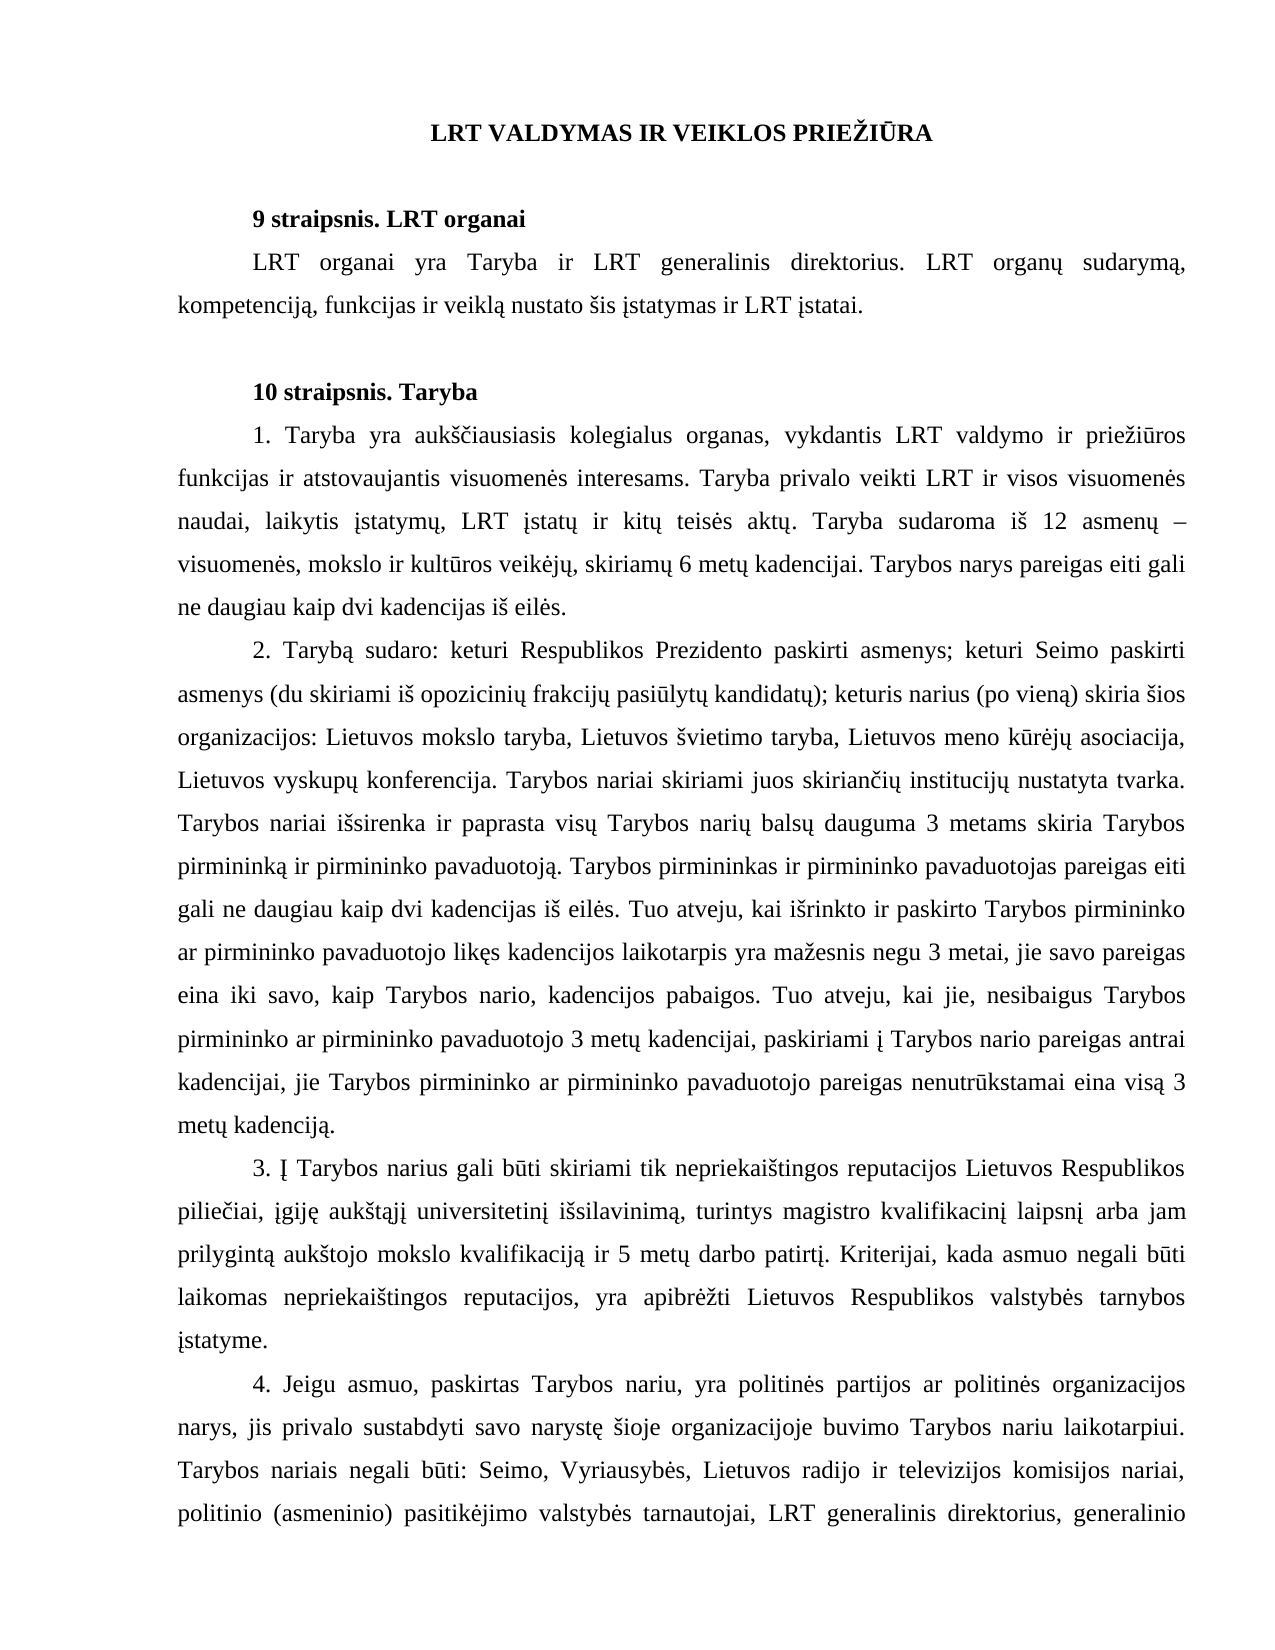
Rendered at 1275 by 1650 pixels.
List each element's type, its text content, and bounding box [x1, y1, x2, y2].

text 9 straipsnis. LRT organai [177, 204, 1186, 233]
text 3. Į Tarybos narius gali būti skiriami tik nepriekaištingos reputacijos Lietuvos Respublikos piliečiai, įgiję aukštąjį universitetinį išsilavinimą, turintys magistro kvalifikacinį laipsnį arba jam prilygintą aukštojo mokslo kvalifikaciją ir 5 metų darbo patirtį. Kriterijai, kada asmuo negali būti laikomas nepriekaištingos reputacijos, yra apibrėžti Lietuvos Respublikos valstybės tarnybos įstatyme. [177, 1153, 1186, 1354]
text 1. Taryba yra aukščiausiasis kolegialus organas, vykdantis LRT valdymo ir priežiūros funkcijas ir atstovaujantis visuomenės interesams. Taryba privalo veikti LRT ir visos visuomenės naudai, laikytis įstatymų, LRT įstatų ir kitų teisės aktų. Taryba sudaroma iš 12 asmenų – visuomenės, mokslo ir kultūros veikėjų, skiriamų 6 metų kadencijai. Tarybos narys pareigas eiti gali ne daugiau kaip dvi kadencijas iš eilės. [177, 420, 1186, 621]
text 4. Jeigu asmuo, paskirtas Tarybos nariu, yra politinės partijos ar politinės organizacijos narys, jis privalo sustabdyti savo narystę šioje organizacijoje buvimo Tarybos nariu laikotarpiui. Tarybos nariais negali būti: Seimo, Vyriausybės, Lietuvos radijo ir televizijos komisijos nariai, politinio (asmeninio) pasitikėjimo valstybės tarnautojai, LRT generalinis direktorius, generalinio [177, 1369, 1186, 1527]
text LRT VALDYMAS IR VEIKLOS PRIEŽIŪRA [177, 118, 1186, 147]
text 2. Tarybą sudaro: keturi Respublikos Prezidento paskirti asmenys; keturi Seimo paskirti asmenys (du skiriami iš opozicinių frakcijų pasiūlytų kandidatų); keturis narius (po vieną) skiria šios organizacijos: Lietuvos mokslo taryba, Lietuvos švietimo taryba, Lietuvos meno kūrėjų asociacija, Lietuvos vyskupų konferencija. Tarybos nariai skiriami juos skiriančių institucijų nustatyta tvarka. Tarybos nariai išsirenka ir paprasta visų Tarybos narių balsų dauguma 3 metams skiria Tarybos pirmininką ir pirmininko pavaduotoją. Tarybos pirmininkas ir pirmininko pavaduotojas pareigas eiti gali ne daugiau kaip dvi kadencijas iš eilės. Tuo atveju, kai išrinkto ir paskirto Tarybos pirmininko ar pirmininko pavaduotojo likęs kadencijos laikotarpis yra mažesnis negu 3 metai, jie savo pareigas eina iki savo, kaip Tarybos nario, kadencijos pabaigos. Tuo atveju, kai jie, nesibaigus Tarybos pirmininko ar pirmininko pavaduotojo 3 metų kadencijai, paskiriami į Tarybos nario pareigas antrai kadencijai, jie Tarybos pirmininko ar pirmininko pavaduotojo pareigas nenutrūkstamai eina visą 3 metų kadenciją. [177, 636, 1186, 1139]
text 10 straipsnis. Taryba [177, 377, 1186, 406]
text LRT organai yra Taryba ir LRT generalinis direktorius. LRT organų sudarymą, kompetenciją, funkcijas ir veiklą nustato šis įstatymas ir LRT įstatai. [177, 247, 1186, 319]
